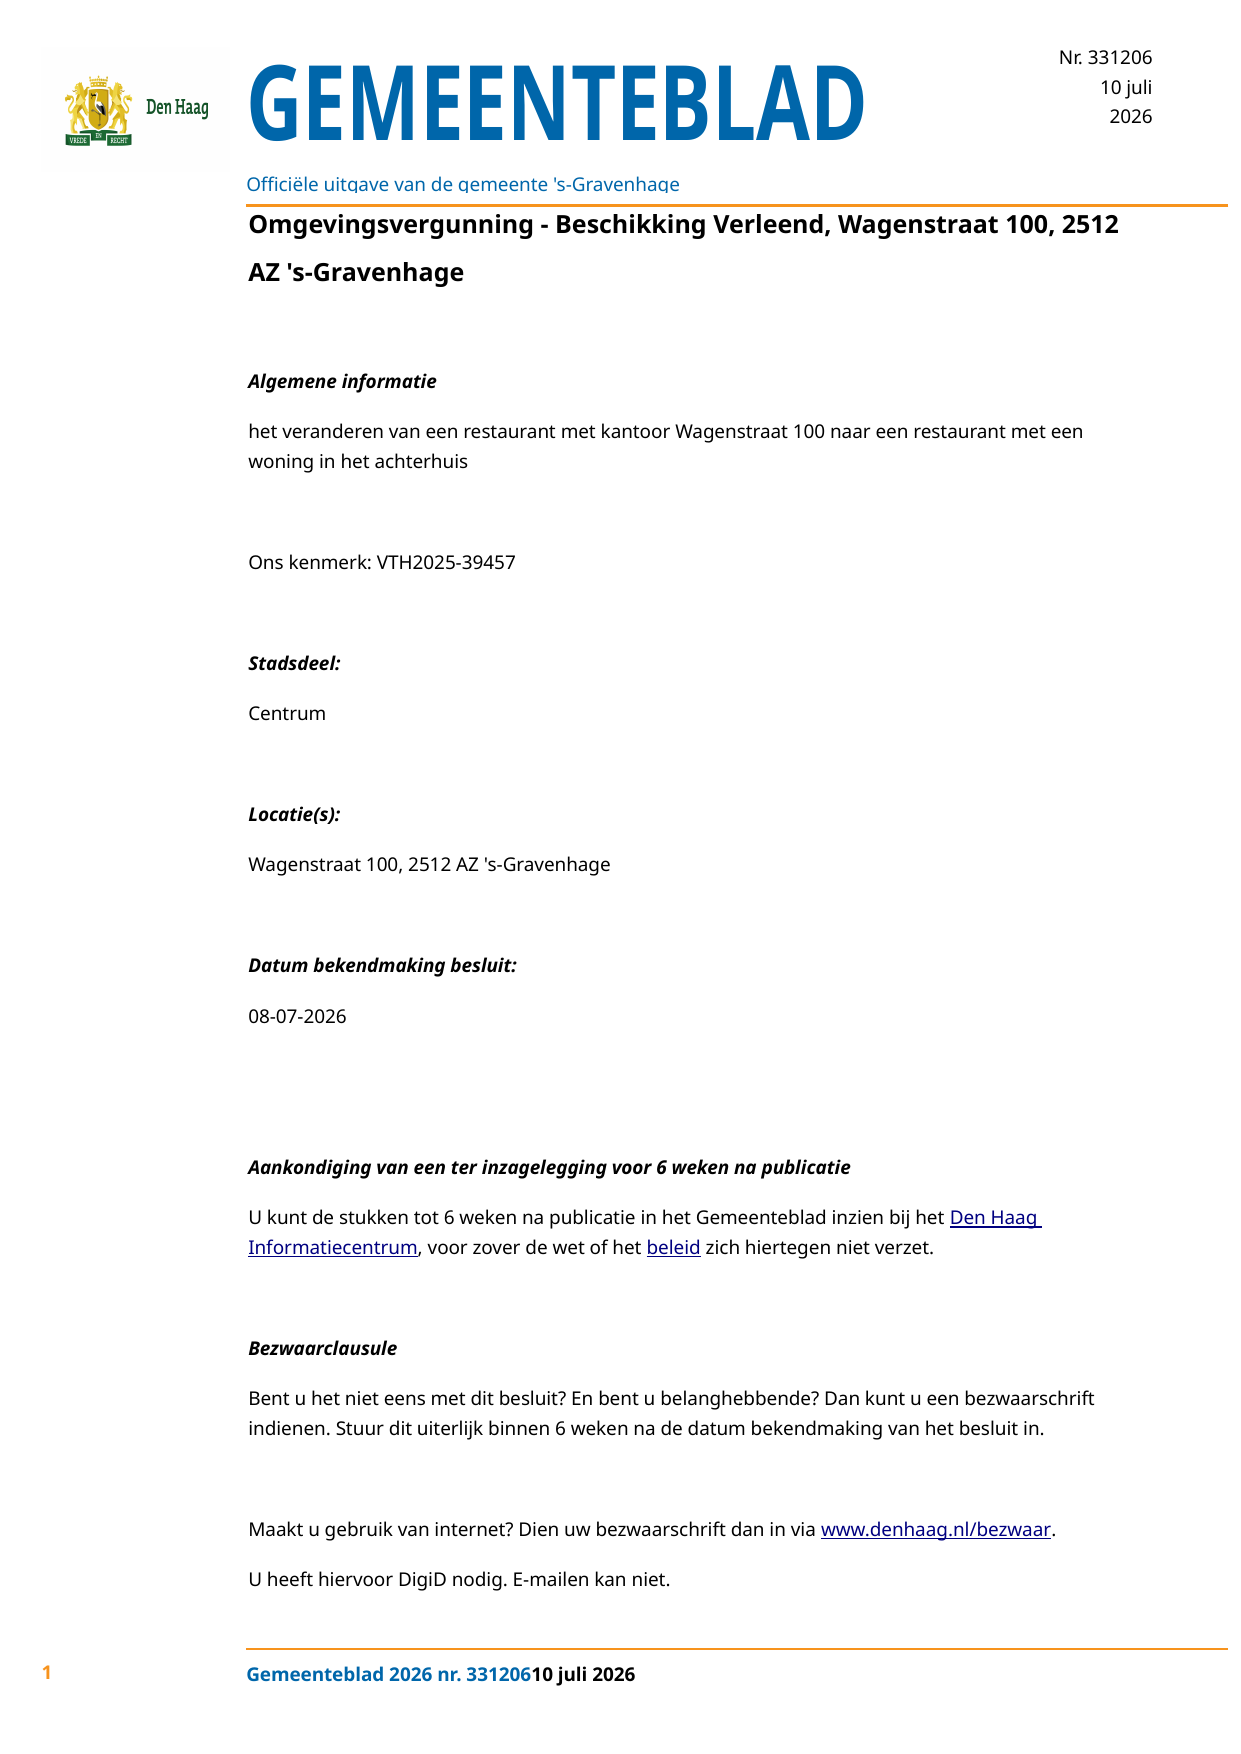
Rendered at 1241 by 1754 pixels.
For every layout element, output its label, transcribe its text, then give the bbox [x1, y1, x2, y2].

text Omgevingsvergunning - Beschikking Verleend, Wagenstraat 100, 2512 AZ 's-Gravenhage [248, 207, 1152, 288]
text 08-07-2026 [248, 1003, 1152, 1029]
picture [41, 47, 231, 172]
text Datum bekendmaking besluit: [248, 952, 1152, 978]
text U kunt de stukken tot 6 weken na publicatie in het Gemeenteblad inzien bij het Den Haag Informatiecentrum, voor zover de wet of het beleid zich hiertegen niet verzet. [248, 1204, 1152, 1260]
text Maakt u gebruik van internet? Dien uw bezwaarschrift dan in via www.denhaag.nl/bezwaar. [248, 1516, 1152, 1542]
text Ons kenmerk: VTH2025-39457 [248, 549, 1152, 575]
text Aankondiging van een ter inzagelegging voor 6 weken na publicatie [248, 1154, 1152, 1180]
text U heeft hiervoor DigiD nodig. E-mailen kan niet. [248, 1566, 1152, 1592]
text Centrum [248, 700, 1152, 726]
text Bezwaarclausule [248, 1335, 1152, 1361]
text Bent u het niet eens met dit besluit? En bent u belanghebbende? Dan kunt u een bezwaarschrift indienen. Stuur dit uiterlijk binnen 6 weken na de datum bekendmaking van het besluit in. [248, 1385, 1152, 1441]
text Locatie(s): [248, 801, 1152, 827]
text Stadsdeel: [248, 650, 1152, 676]
text het veranderen van een restaurant met kantoor Wagenstraat 100 naar een restaurant met een woning in het achterhuis [248, 419, 1152, 474]
text Algemene informatie [248, 368, 1152, 394]
text Wagenstraat 100, 2512 AZ 's-Gravenhage [248, 852, 1152, 877]
